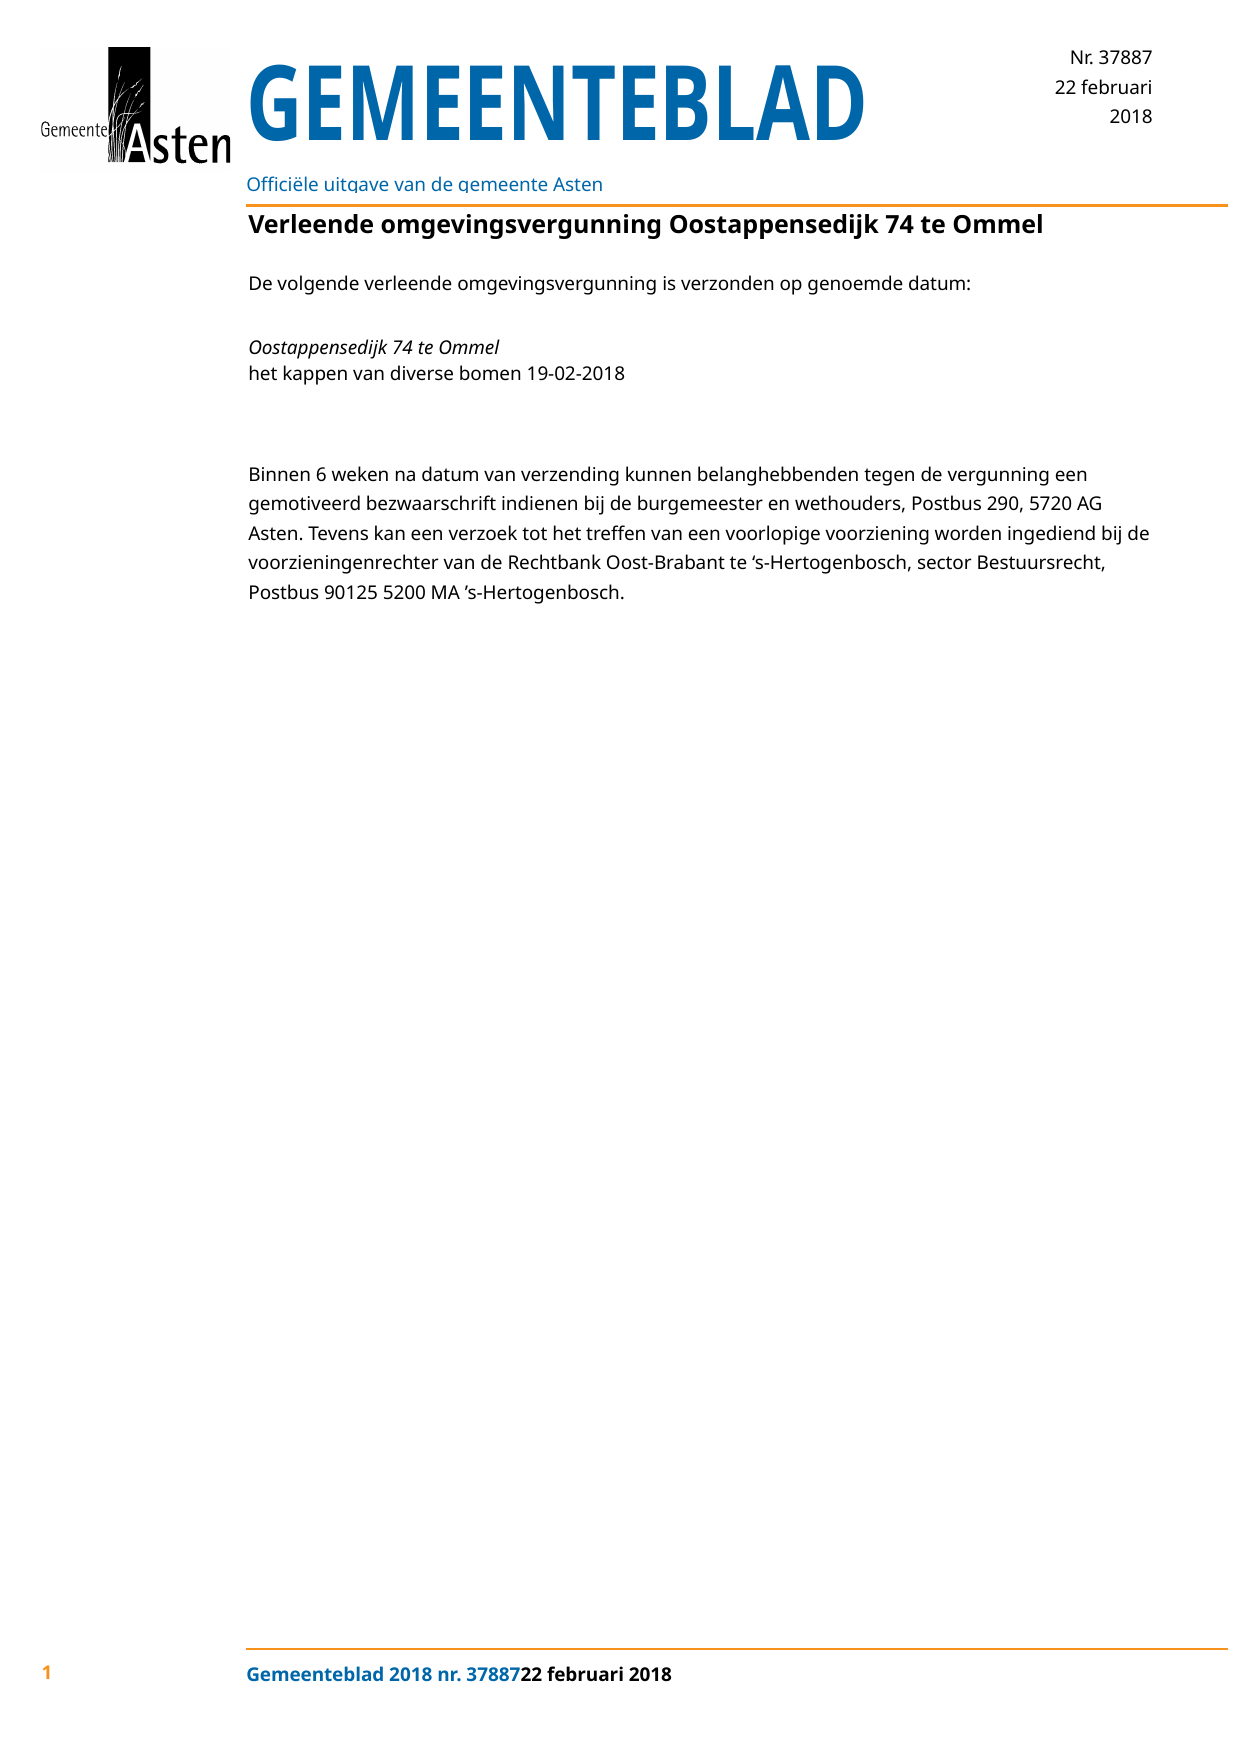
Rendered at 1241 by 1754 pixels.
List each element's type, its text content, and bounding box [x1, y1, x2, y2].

text Oostappensedijk 74 te Ommel [248, 334, 1152, 360]
text De volgende verleende omgevingsvergunning is verzonden op genoemde datum: [248, 270, 1152, 296]
text Binnen 6 weken na datum van verzending kunnen belanghebbenden tegen de vergunning een gemotiveerd bezwaarschrift indienen bij de burgemeester en wethouders, Postbus 290, 5720 AG Asten. Tevens kan een verzoek tot het treffen van een voorlopige voorziening worden ingediend bij de voorzieningenrechter van de Rechtbank Oost-Brabant te ‘s-Hertogenbosch, sector Bestuursrecht, Postbus 90125 5200 MA ’s-Hertogenbosch. [248, 461, 1152, 605]
picture [41, 47, 231, 172]
text Verleende omgevingsvergunning Oostappensedijk 74 te Ommel [248, 207, 1152, 241]
text het kappen van diverse bomen 19-02-2018 [248, 360, 1152, 386]
